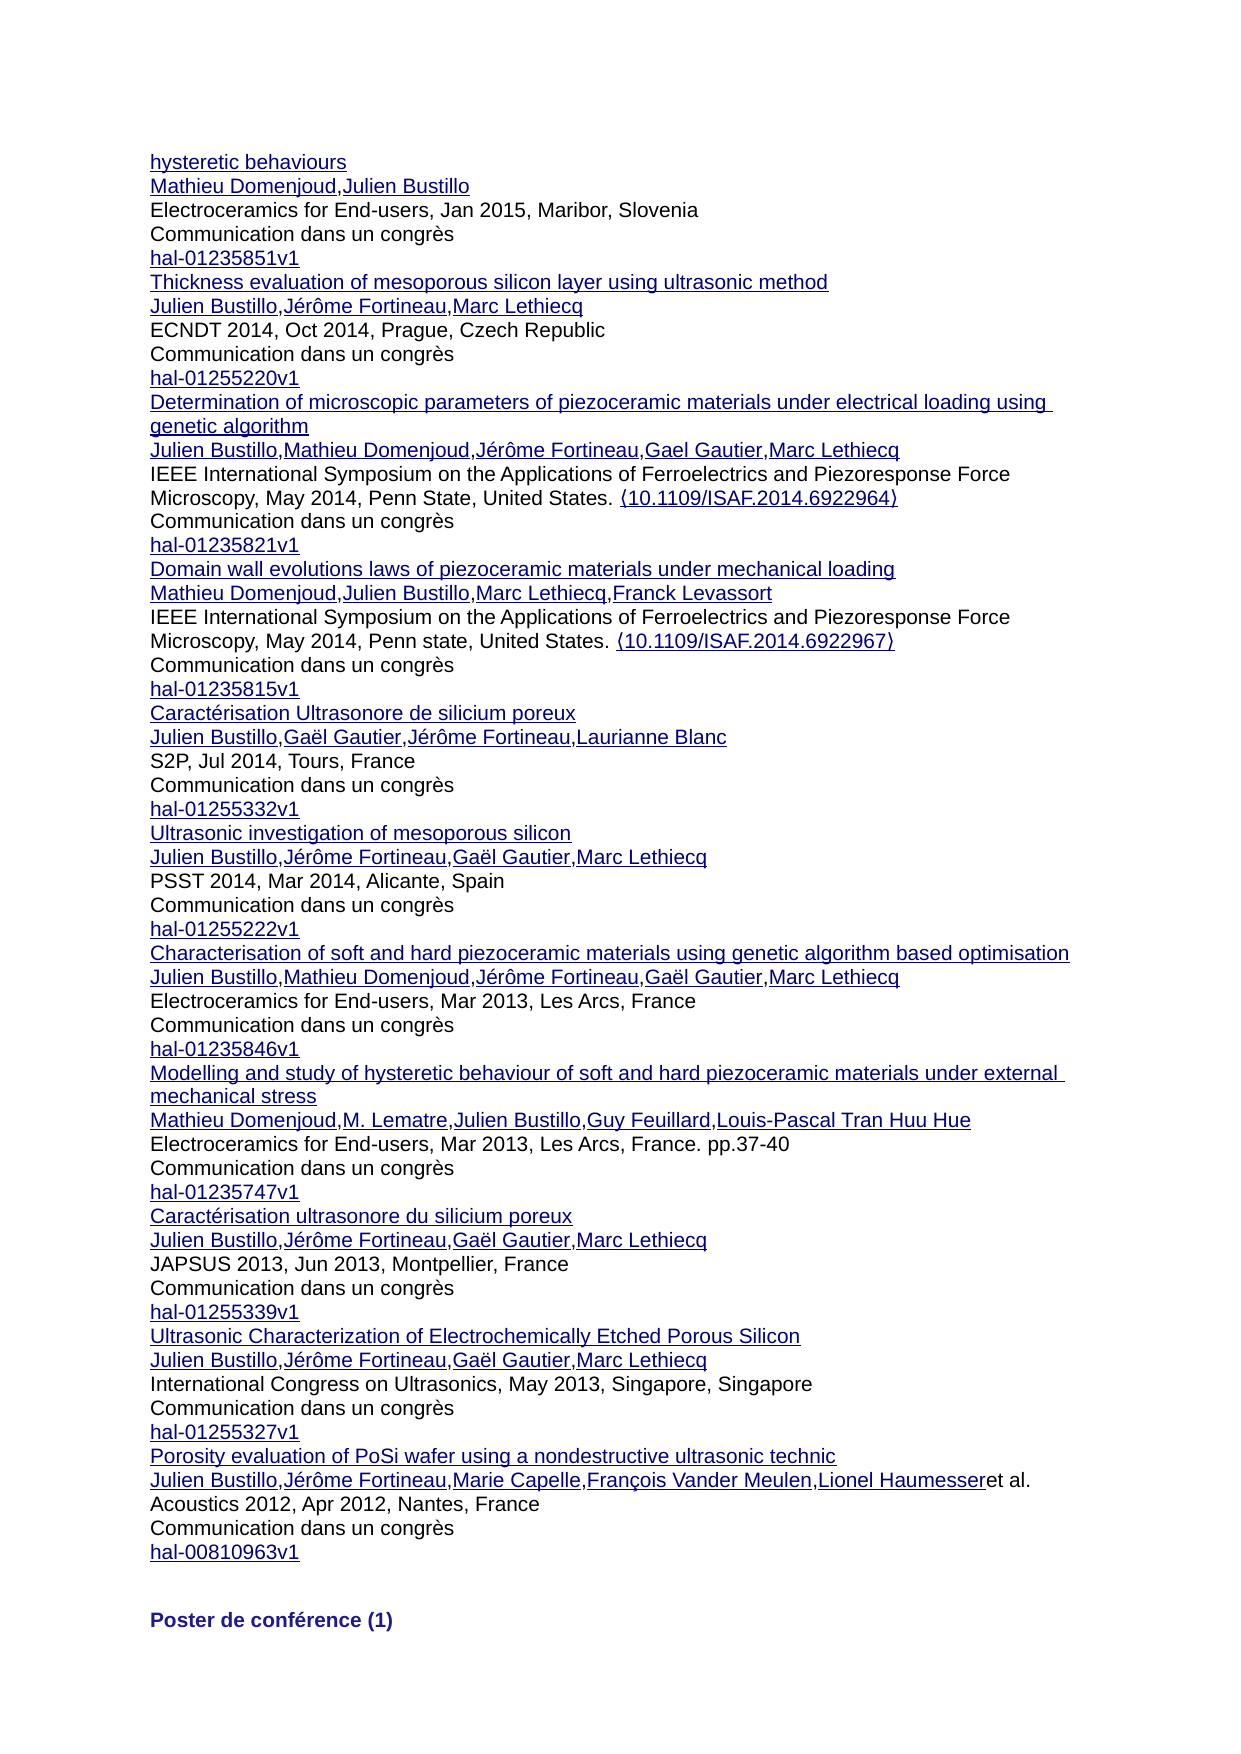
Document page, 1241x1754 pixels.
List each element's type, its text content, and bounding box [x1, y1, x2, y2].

table_cell Ultrasonic investigation of mesoporous silicon Julien Bustillo,Jérôme Fortineau,Gaël Gautier,Marc Lethiecq PSST 2014, Mar 2014, Alicante, Spain Communication dans un congrès hal-01255222v1 [150, 821, 1090, 941]
table_cell Domain wall evolutions laws of piezoceramic materials under mechanical loading Mathieu Domenjoud,Julien Bustillo,Marc Lethiecq,Franck Levassort IEEE International Symposium on the Applications of Ferroelectrics and Piezoresponse Force Microscopy, May 2014, Penn state, United States. ⟨10.1109/ISAF.2014.6922967⟩ Communication dans un congrès hal-01235815v1 [150, 557, 1090, 701]
table_cell Thickness evaluation of mesoporous silicon layer using ultrasonic method Julien Bustillo,Jérôme Fortineau,Marc Lethiecq ECNDT 2014, Oct 2014, Prague, Czech Republic Communication dans un congrès hal-01255220v1 [150, 270, 1090, 389]
table_cell Determination of microscopic parameters of piezoceramic materials under electrical loading using genetic algorithm Julien Bustillo,Mathieu Domenjoud,Jérôme Fortineau,Gael Gautier,Marc Lethiecq IEEE International Symposium on the Applications of Ferroelectrics and Piezoresponse Force Microscopy, May 2014, Penn State, United States. ⟨10.1109/ISAF.2014.6922964⟩ Communication dans un congrès hal-01235821v1 [150, 390, 1090, 557]
table_cell Porosity evaluation of PoSi wafer using a nondestructive ultrasonic technic Julien Bustillo,Jérôme Fortineau,Marie Capelle,François Vander Meulen,Lionel Haumesseret al. Acoustics 2012, Apr 2012, Nantes, France Communication dans un congrès hal-00810963v1 [150, 1444, 1090, 1563]
table_cell Caractérisation ultrasonore du silicium poreux Julien Bustillo,Jérôme Fortineau,Gaël Gautier,Marc Lethiecq JAPSUS 2013, Jun 2013, Montpellier, France Communication dans un congrès hal-01255339v1 [150, 1204, 1090, 1324]
table_cell Ultrasonic Characterization of Electrochemically Etched Porous Silicon Julien Bustillo,Jérôme Fortineau,Gaël Gautier,Marc Lethiecq International Congress on Ultrasonics, May 2013, Singapore, Singapore Communication dans un congrès hal-01255327v1 [150, 1324, 1090, 1444]
table_cell Characterisation of soft and hard piezoceramic materials using genetic algorithm based optimisation Julien Bustillo,Mathieu Domenjoud,Jérôme Fortineau,Gaël Gautier,Marc Lethiecq Electroceramics for End-users, Mar 2013, Les Arcs, France Communication dans un congrès hal-01235846v1 [150, 941, 1090, 1060]
table_cell Caractérisation Ultrasonore de silicium poreux Julien Bustillo,Gaël Gautier,Jérôme Fortineau,Laurianne Blanc S2P, Jul 2014, Tours, France Communication dans un congrès hal-01255332v1 [150, 701, 1090, 821]
table_cell hysteretic behaviours Mathieu Domenjoud,Julien Bustillo Electroceramics for End-users, Jan 2015, Maribor, Slovenia Communication dans un congrès hal-01235851v1 [150, 150, 1090, 270]
subtitle Poster de conférence (1) [150, 1608, 1090, 1632]
table_cell Modelling and study of hysteretic behaviour of soft and hard piezoceramic materials under external mechanical stress Mathieu Domenjoud,M. Lematre,Julien Bustillo,Guy Feuillard,Louis-Pascal Tran Huu Hue Electroceramics for End-users, Mar 2013, Les Arcs, France. pp.37-40 Communication dans un congrès hal-01235747v1 [150, 1060, 1090, 1204]
